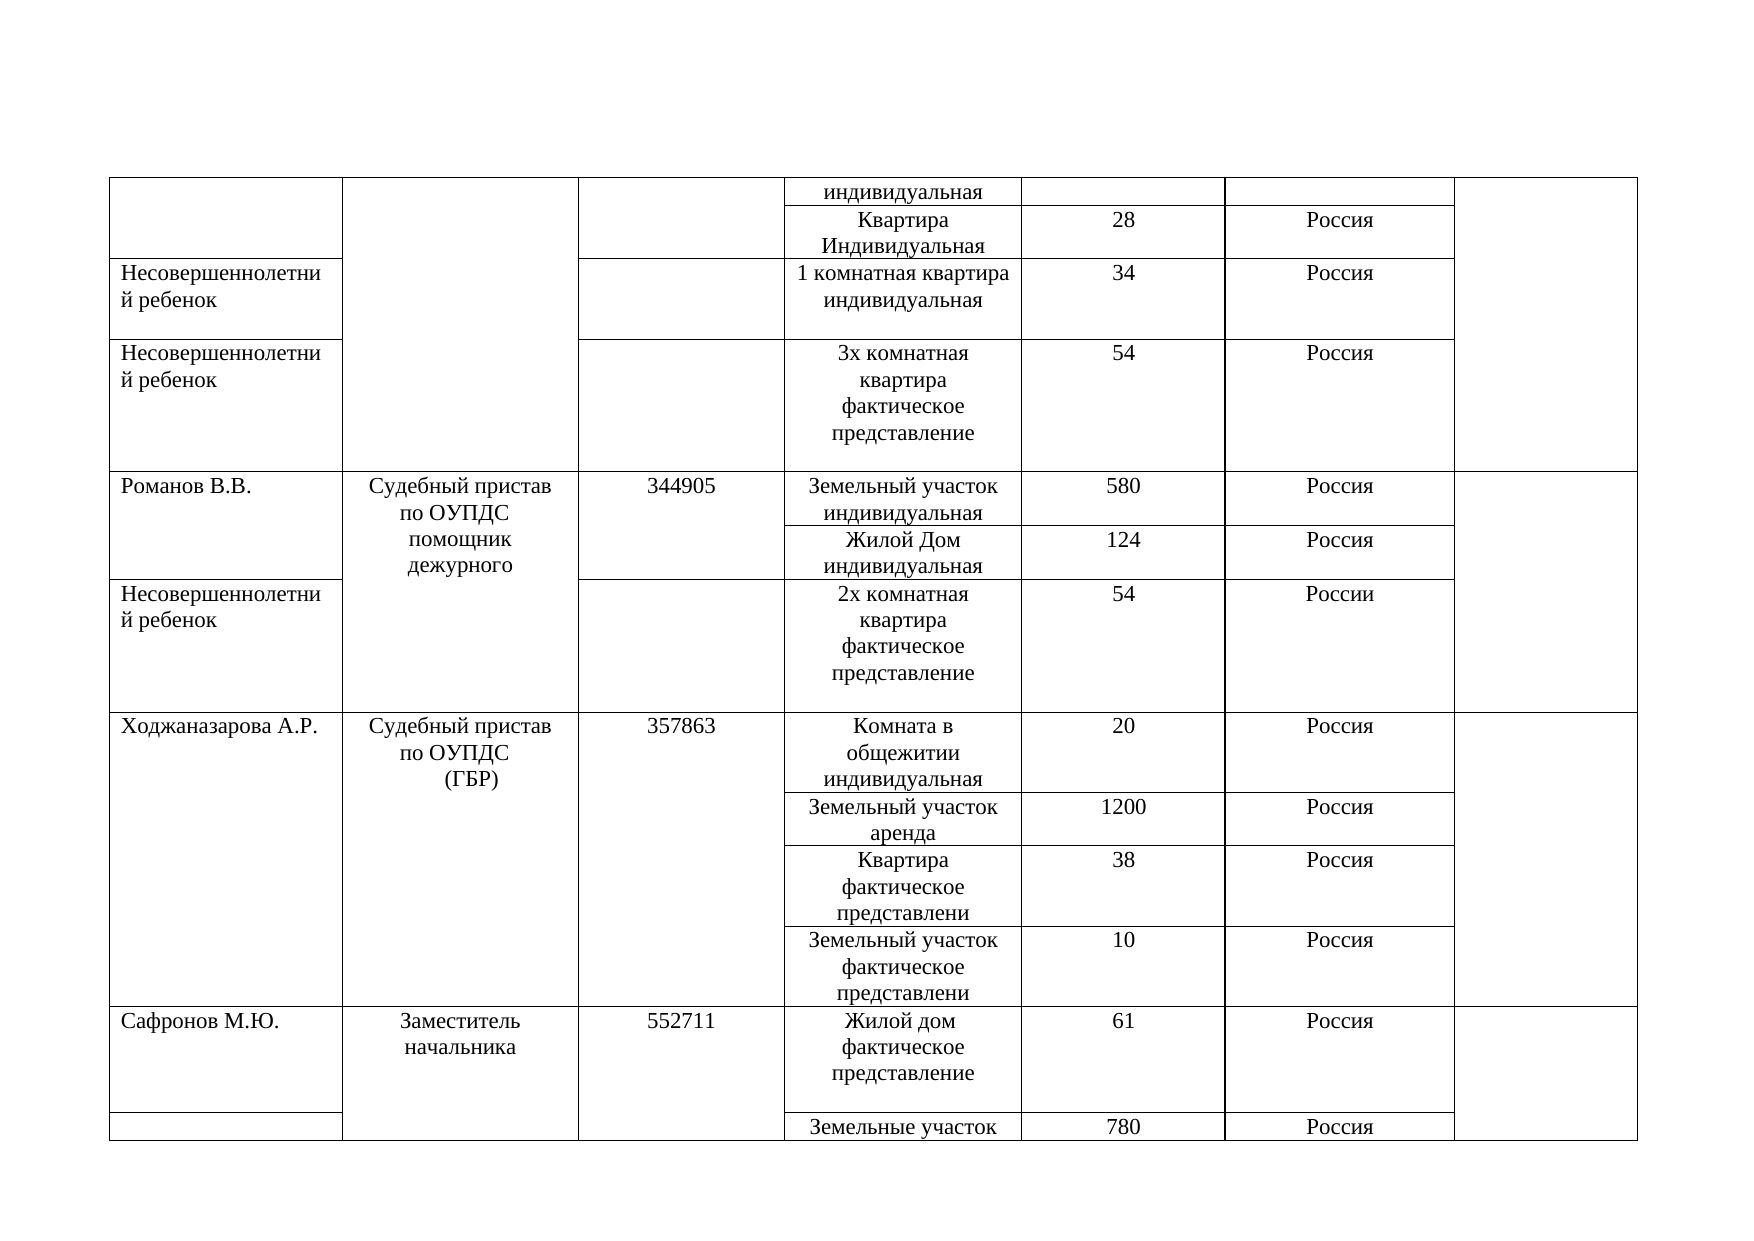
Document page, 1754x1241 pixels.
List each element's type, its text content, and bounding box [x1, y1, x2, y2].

table_cell Россия [1226, 927, 1454, 1006]
table_cell 20 [1022, 713, 1224, 792]
table_cell 54 [1022, 580, 1224, 712]
table_cell Россия [1226, 259, 1454, 338]
table_cell Жилой дом фактическое представление [785, 1007, 1021, 1112]
table_cell [1455, 1007, 1637, 1139]
table_cell [1455, 472, 1637, 712]
table_cell 28 [1022, 206, 1224, 258]
table_cell 124 [1022, 526, 1224, 579]
table_cell Романов В.В. [110, 472, 342, 579]
table_cell Россия [1226, 713, 1454, 792]
table_cell индивидуальная [785, 178, 1021, 204]
table_cell Россия [1226, 1007, 1454, 1112]
table_cell Россия [1226, 526, 1454, 579]
table_cell [1455, 713, 1637, 1006]
table_cell Земельный участок аренда [785, 793, 1021, 845]
table_cell Земельные участок [785, 1113, 1021, 1139]
table_cell 580 [1022, 472, 1224, 525]
table_cell [579, 259, 784, 338]
table_cell Квартира Индивидуальная [785, 206, 1021, 258]
table_cell [110, 178, 342, 258]
table_cell [1022, 178, 1224, 204]
table_cell Несовершеннолетний ребенок [110, 259, 342, 338]
table_cell Земельный участок индивидуальная [785, 472, 1021, 525]
table_cell Судебный пристав по ОУПДС помощник дежурного [343, 472, 578, 712]
table_cell Квартира фактическое представлени [785, 846, 1021, 926]
table_cell Комната в общежитии индивидуальная [785, 713, 1021, 792]
table_cell 38 [1022, 846, 1224, 926]
table_cell Несовершеннолетний ребенок [110, 340, 342, 471]
table_cell Россия [1226, 340, 1454, 471]
table_cell 780 [1022, 1113, 1224, 1139]
table_cell Ходжаназарова А.Р. [110, 713, 342, 1006]
table_cell [343, 178, 578, 471]
table_cell [579, 340, 784, 471]
table_cell 34 [1022, 259, 1224, 338]
table_cell 54 [1022, 340, 1224, 471]
table_cell 3х комнатная квартира фактическое представление [785, 340, 1021, 471]
table_cell Россия [1226, 206, 1454, 258]
table_cell 552711 [579, 1007, 784, 1139]
table_cell Россия [1226, 1113, 1454, 1139]
table_cell [579, 178, 784, 258]
table_cell 1 комнатная квартира индивидуальная [785, 259, 1021, 338]
table_cell Россия [1226, 793, 1454, 845]
table_cell 61 [1022, 1007, 1224, 1112]
table_cell Россия [1226, 846, 1454, 926]
table_cell России [1226, 580, 1454, 712]
table_cell Несовершеннолетний ребенок [110, 580, 342, 712]
table_cell Россия [1226, 472, 1454, 525]
table_cell 344905 [579, 472, 784, 579]
table_cell [1455, 178, 1637, 471]
table_cell 1200 [1022, 793, 1224, 845]
table_cell [579, 580, 784, 712]
table_cell Жилой Дом индивидуальная [785, 526, 1021, 579]
table_cell Судебный пристав по ОУПДС (ГБР) [343, 713, 578, 1006]
table_cell Земельный участок фактическое представлени [785, 927, 1021, 1006]
table_cell [1226, 178, 1454, 204]
table_cell Сафронов М.Ю. [110, 1007, 342, 1112]
table_cell [110, 1113, 342, 1139]
table_cell 2х комнатная квартира фактическое представление [785, 580, 1021, 712]
table_cell 10 [1022, 927, 1224, 1006]
table_cell 357863 [579, 713, 784, 1006]
table_cell Заместитель начальника [343, 1007, 578, 1139]
